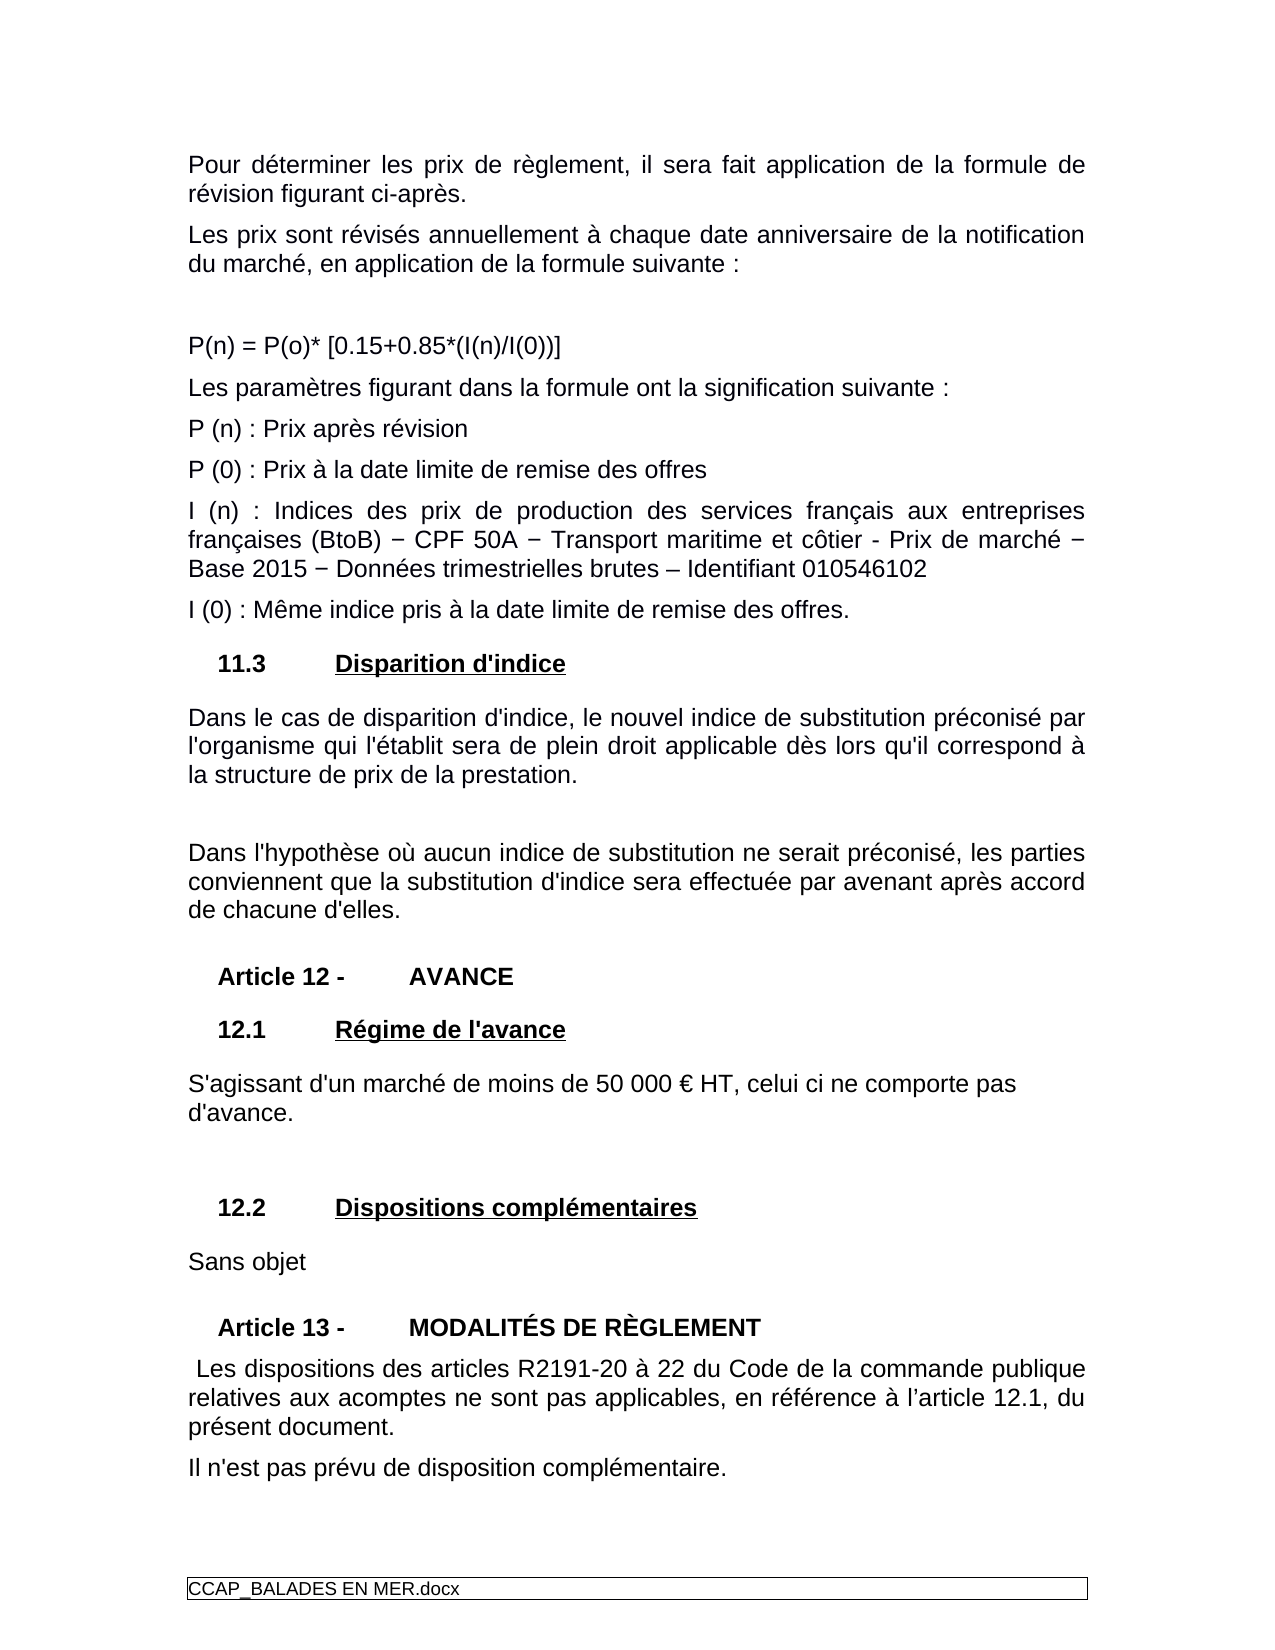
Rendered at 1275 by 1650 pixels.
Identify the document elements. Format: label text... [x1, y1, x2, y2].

subtitle Disparition d'indice [188, 649, 1087, 677]
text Sans objet [188, 1246, 1087, 1275]
text P (0) : Prix à la date limite de remise des offres [188, 455, 1087, 484]
text Les paramètres figurant dans la formule ont la signification suivante : [188, 372, 1087, 401]
text P(n) = P(o)* [0.15+0.85*(I(n)/I(0))] [188, 331, 1087, 360]
subtitle MODALITÉS DE RÈGLEMENT [188, 1313, 1087, 1341]
text Dans le cas de disparition d'indice, le nouvel indice de substitution préconisé par l'organisme qui l'établit sera de plein droit applicable dès lors qu'il correspond à la structure de prix de la prestation. [188, 702, 1087, 789]
text Les dispositions des articles R2191-20 à 22 du Code de la commande publique relatives aux acomptes ne sont pas applicables, en référence à l’article 12.1, du présent document. [188, 1354, 1087, 1440]
text I (0) : Même indice pris à la date limite de remise des offres. [188, 595, 1087, 624]
subtitle Dispositions complémentaires [188, 1193, 1087, 1221]
text I (n) : Indices des prix de production des services français aux entreprises françaises (BtoB) − CPF 50A − Transport maritime et côtier - Prix de marché − Base 2015 − Données trimestrielles brutes – Identifiant 010546102 [188, 496, 1087, 582]
text Il n'est pas prévu de disposition complémentaire. [188, 1453, 1087, 1481]
text S'agissant d'un marché de moins de 50 000 € HT, celui ci ne comporte pas d'avance. [188, 1069, 1087, 1126]
text Les prix sont révisés annuellement à chaque date anniversaire de la notification du marché, en application de la formule suivante : [188, 220, 1087, 277]
text Dans l'hypothèse où aucun indice de substitution ne serait préconisé, les parties conviennent que la substitution d'indice sera effectuée par avenant après accord de chacune d'elles. [188, 838, 1087, 924]
text Pour déterminer les prix de règlement, il sera fait application de la formule de révision figurant ci-après. [188, 150, 1087, 207]
text P (n) : Prix après révision [188, 414, 1087, 442]
subtitle AVANCE [188, 961, 1087, 990]
subtitle Régime de l'avance [188, 1015, 1087, 1044]
